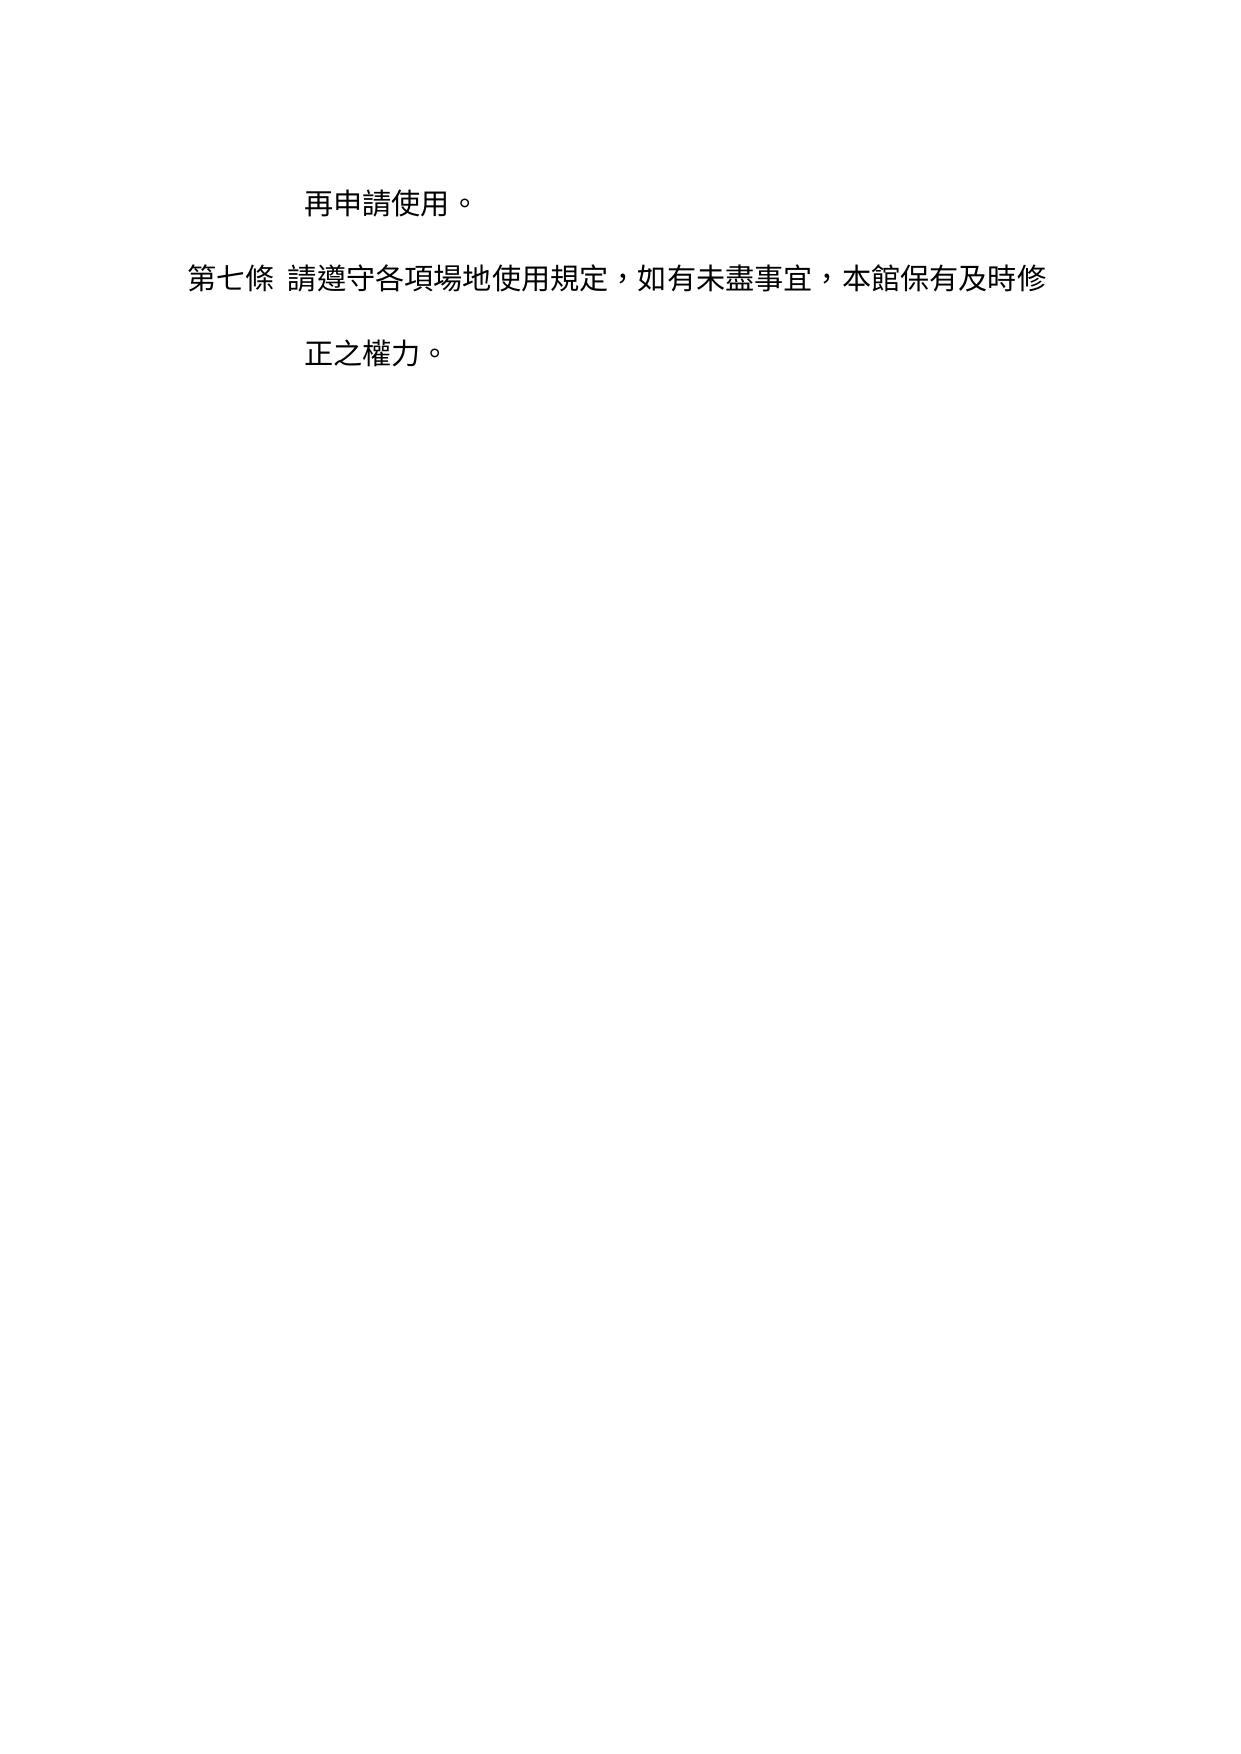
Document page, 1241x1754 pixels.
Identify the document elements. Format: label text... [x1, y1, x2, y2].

text 再申請使用。 [187, 164, 1053, 239]
text 正之權力。 [187, 314, 1053, 389]
text 第七條 請遵守各項場地使用規定，如有未盡事宜，本館保有及時修 [187, 239, 1053, 314]
